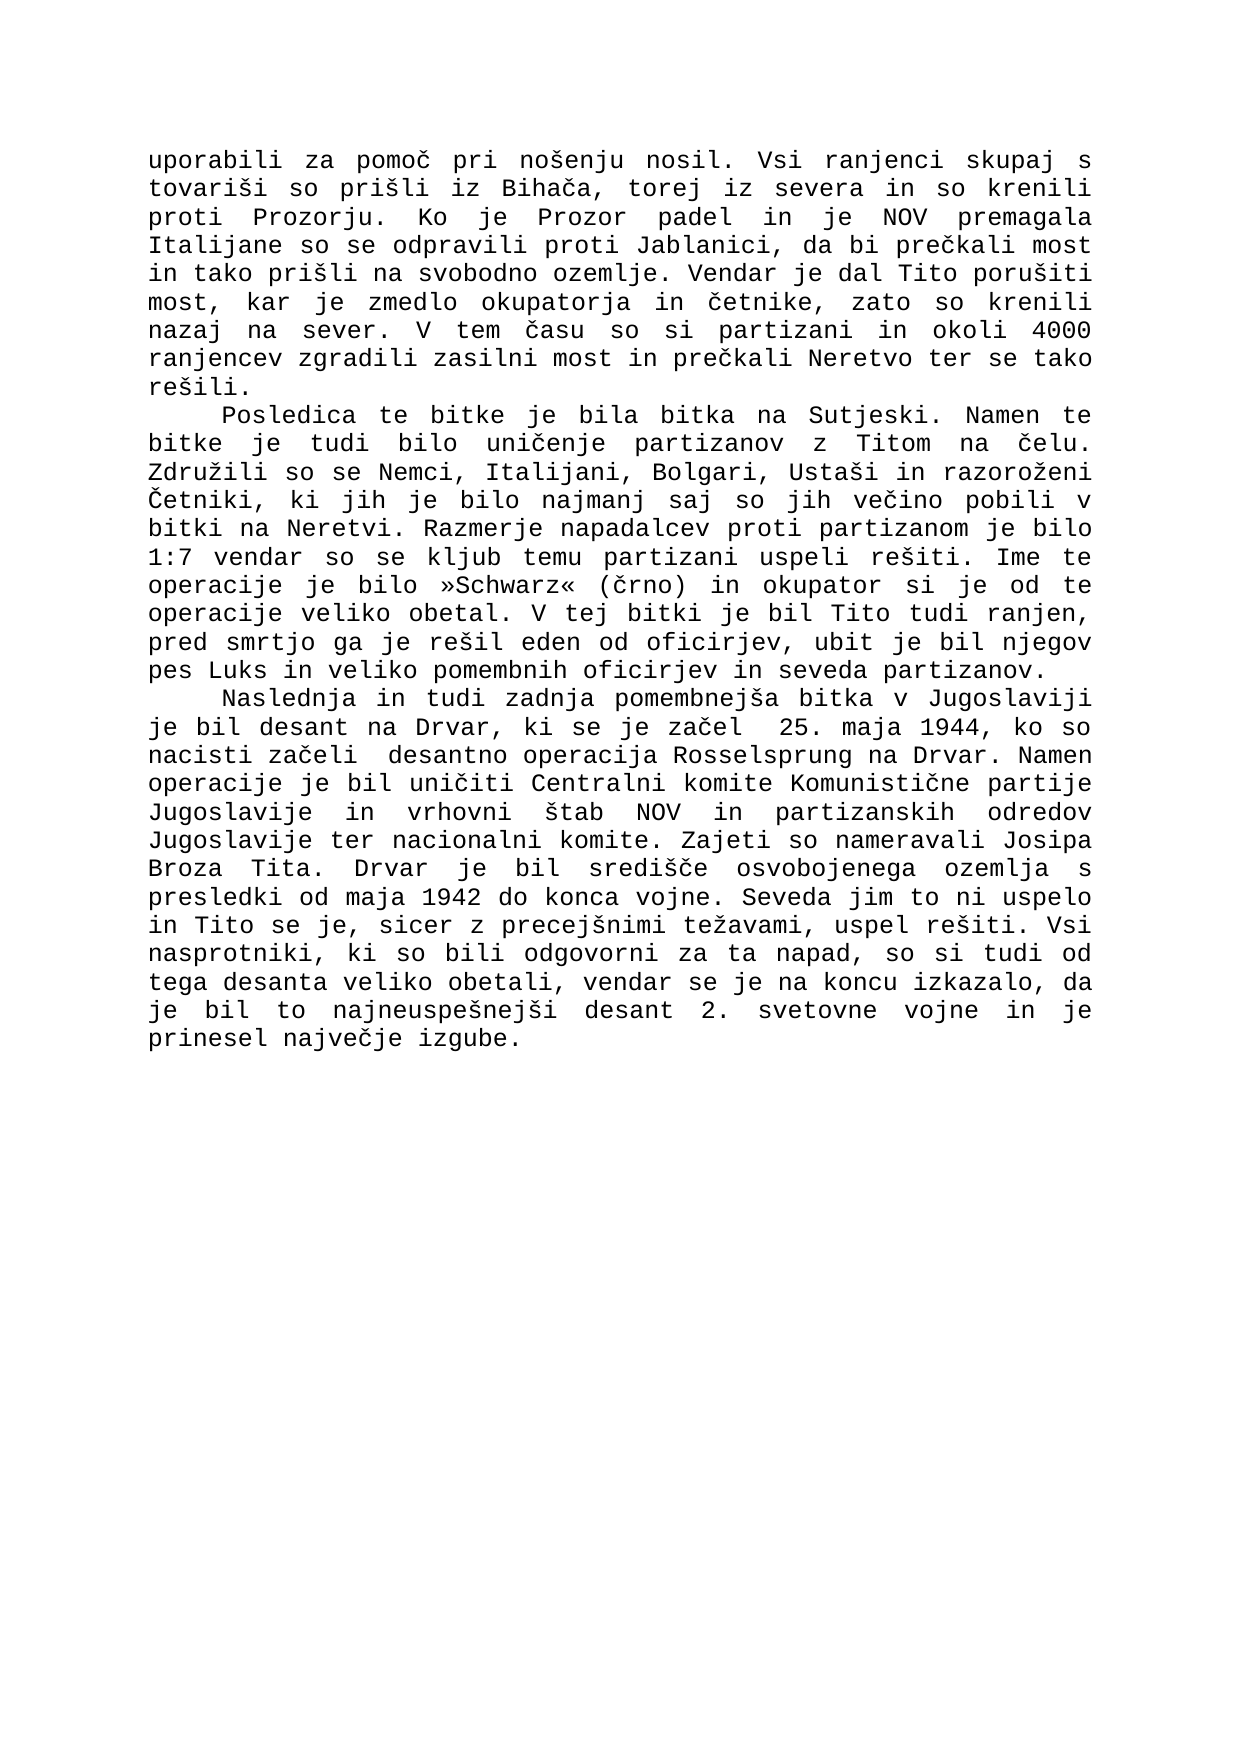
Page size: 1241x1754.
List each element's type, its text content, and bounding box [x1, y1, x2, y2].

text Posledica te bitke je bila bitka na Sutjeski. Namen te bitke je tudi bilo uničenje partizanov z Titom na čelu. Združili so se Nemci, Italijani, Bolgari, Ustaši in razoroženi Četniki, ki jih je bilo najmanj saj so jih večino pobili v bitki na Neretvi. Razmerje napadalcev proti partizanom je bilo 1:7 vendar so se kljub temu partizani uspeli rešiti. Ime te operacije je bilo »Schwarz« (črno) in okupator si je od te operacije veliko obetal. V tej bitki je bil Tito tudi ranjen, pred smrtjo ga je rešil eden od oficirjev, ubit je bil njegov pes Luks in veliko pomembnih oficirjev in seveda partizanov. [148, 403, 1093, 686]
text uporabili za pomoč pri nošenju nosil. Vsi ranjenci skupaj s tovariši so prišli iz Bihača, torej iz severa in so krenili proti Prozorju. Ko je Prozor padel in je NOV premagala Italijane so se odpravili proti Jablanici, da bi prečkali most in tako prišli na svobodno ozemlje. Vendar je dal Tito porušiti most, kar je zmedlo okupatorja in četnike, zato so krenili nazaj na sever. V tem času so si partizani in okoli 4000 ranjencev zgradili zasilni most in prečkali Neretvo ter se tako rešili. [148, 148, 1093, 403]
text Naslednja in tudi zadnja pomembnejša bitka v Jugoslaviji je bil desant na Drvar, ki se je začel 25. maja 1944, ko so nacisti začeli desantno operacija Rosselsprung na Drvar. Namen operacije je bil uničiti Centralni komite Komunistične partije Jugoslavije in vrhovni štab NOV in partizanskih odredov Jugoslavije ter nacionalni komite. Zajeti so nameravali Josipa Broza Tita. Drvar je bil središče osvobojenega ozemlja s presledki od maja 1942 do konca vojne. Seveda jim to ni uspelo in Tito se je, sicer z precejšnimi težavami, uspel rešiti. Vsi nasprotniki, ki so bili odgovorni za ta napad, so si tudi od tega desanta veliko obetali, vendar se je na koncu izkazalo, da je bil to najneuspešnejši desant 2. svetovne vojne in je prinesel največje izgube. [148, 686, 1093, 1054]
